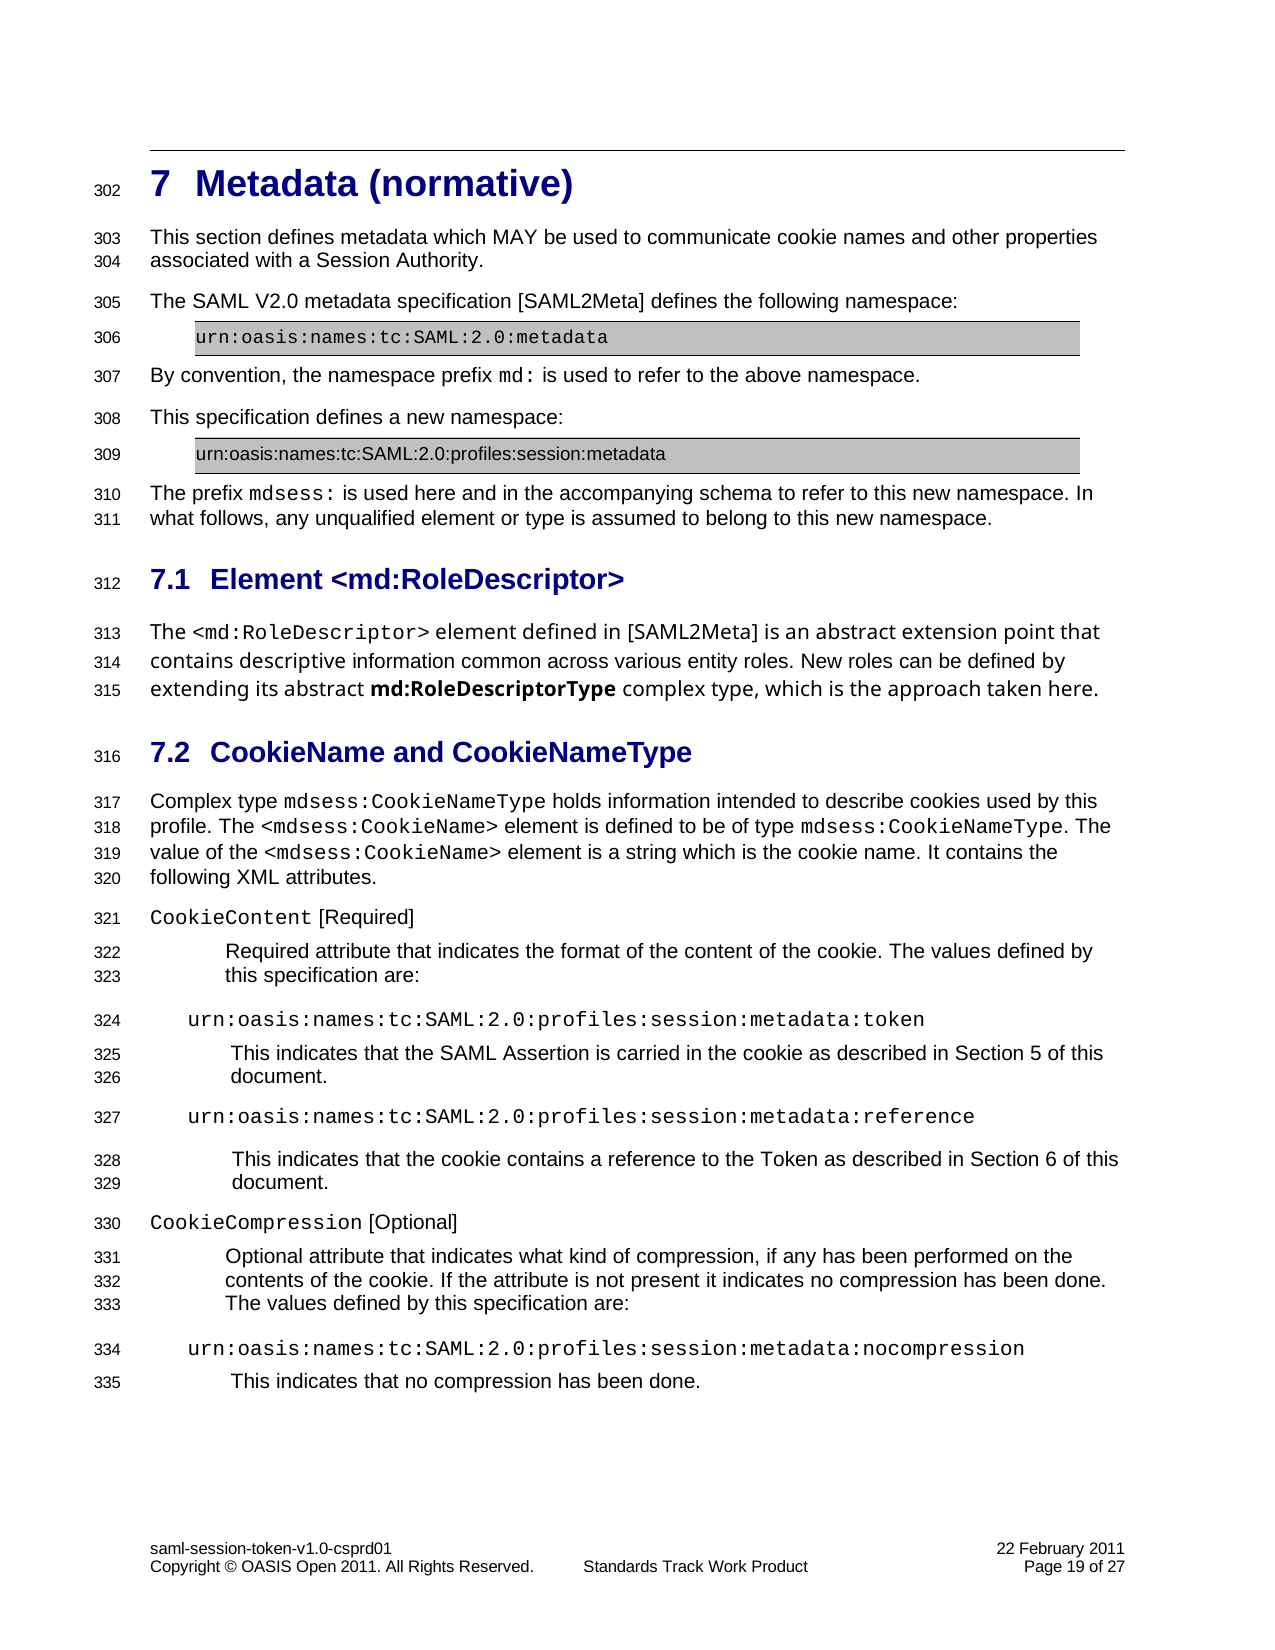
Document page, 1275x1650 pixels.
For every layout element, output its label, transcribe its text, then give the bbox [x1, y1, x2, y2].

text The prefix mdsess: is used here and in the accompanying schema to refer to this new namespace. In what follows, any unqualified element or type is assumed to belong to this new namespace. [150, 481, 1125, 530]
text CookieContent [Required] [150, 906, 1125, 931]
text Complex type mdsess:CookieNameType holds information intended to describe cookies used by this profile. The <mdsess:CookieName> element is defined to be of type mdsess:CookieNameType. The value of the <mdsess:CookieName> element is a string which is the cookie name. It contains the following XML attributes. [150, 789, 1125, 889]
subtitle Element <md:RoleDescriptor> [150, 563, 1125, 596]
text Optional attribute that indicates what kind of compression, if any has been performed on the contents of the cookie. If the attribute is not present it indicates no compression has been done. The values defined by this specification are: [225, 1244, 1125, 1315]
text This specification defines a new namespace: [150, 406, 1125, 429]
text urn:oasis:names:tc:SAML:2.0:metadata [195, 322, 1080, 355]
text urn:oasis:names:tc:SAML:2.0:profiles:session:metadata:token [150, 1007, 1125, 1033]
text The <md:RoleDescriptor> element defined in [SAML2Meta] is an abstract extension point that contains descriptive information common across various entity roles. New roles can be defined by extending its abstract md:RoleDescriptorType complex type, which is the approach taken here. [150, 617, 1125, 703]
text By convention, the namespace prefix md: is used to refer to the above namespace. [150, 363, 1125, 389]
text This section defines metadata which MAY be used to communicate cookie names and other properties associated with a Session Authority. [150, 225, 1125, 272]
text This indicates that the SAML Assertion is carried in the cookie as described in Section 5 of this document. [230, 1041, 1125, 1088]
text urn:oasis:names:tc:SAML:2.0:profiles:session:metadata:nocompression [150, 1336, 1125, 1361]
text The SAML V2.0 metadata specification [SAML2Meta] defines the following namespace: [150, 289, 1125, 313]
text This indicates that no compression has been done. [230, 1370, 1125, 1393]
subtitle Metadata (normative) [150, 151, 1125, 204]
text urn:oasis:names:tc:SAML:2.0:profiles:session:metadata:reference [150, 1105, 1125, 1130]
text CookieCompression [Optional] [150, 1211, 1125, 1236]
text This indicates that the cookie contains a reference to the Token as described in Section 6 of this document. [232, 1147, 1125, 1194]
subtitle CookieName and CookieNameType [150, 736, 1125, 768]
text Required attribute that indicates the format of the content of the cookie. The values defined by this specification are: [225, 939, 1125, 987]
text urn:oasis:names:tc:SAML:2.0:profiles:session:metadata [195, 439, 1080, 473]
